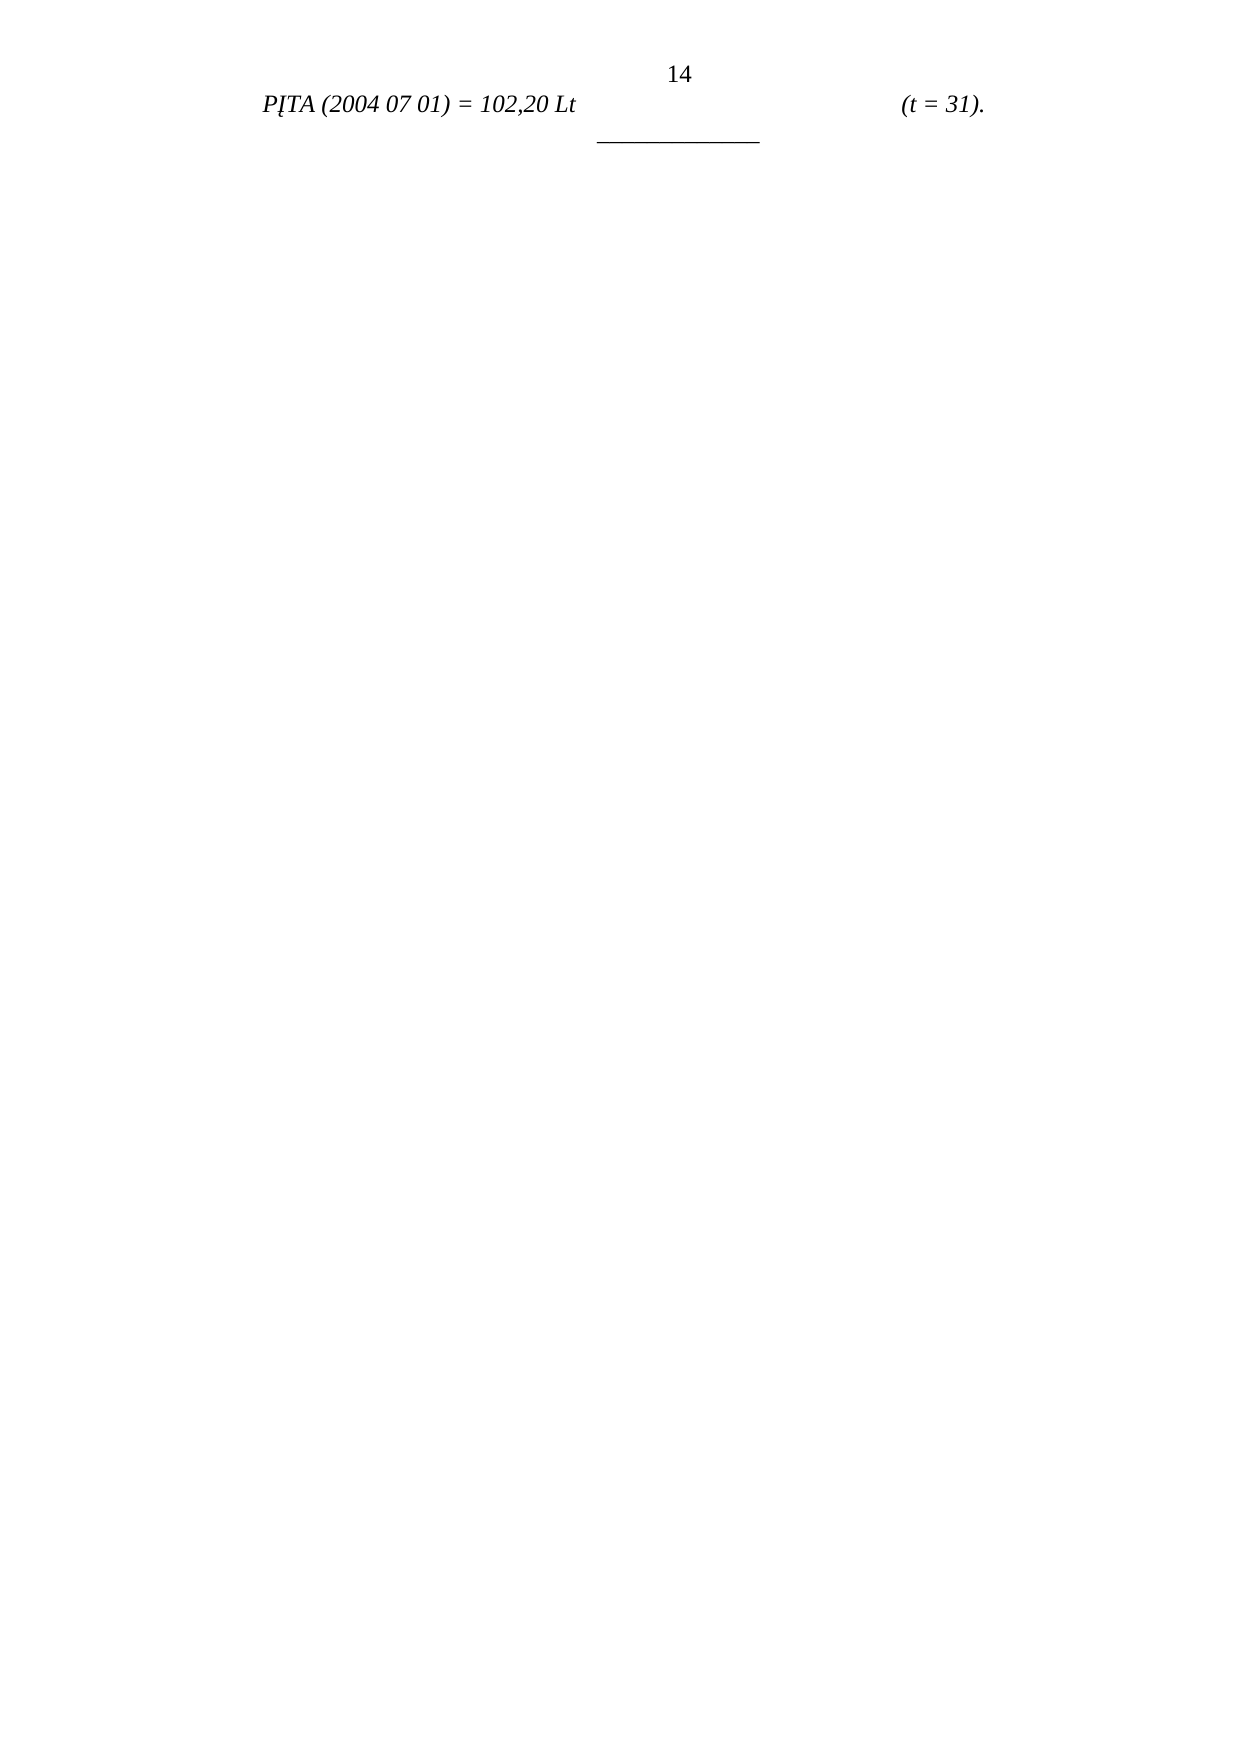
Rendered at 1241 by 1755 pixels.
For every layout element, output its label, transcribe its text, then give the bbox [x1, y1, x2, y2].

table_cell (t = 31). [890, 89, 1201, 117]
table_cell PĮTA (2004 07 01) = 102,20 Lt [177, 89, 890, 117]
text _____________ [177, 117, 1181, 146]
